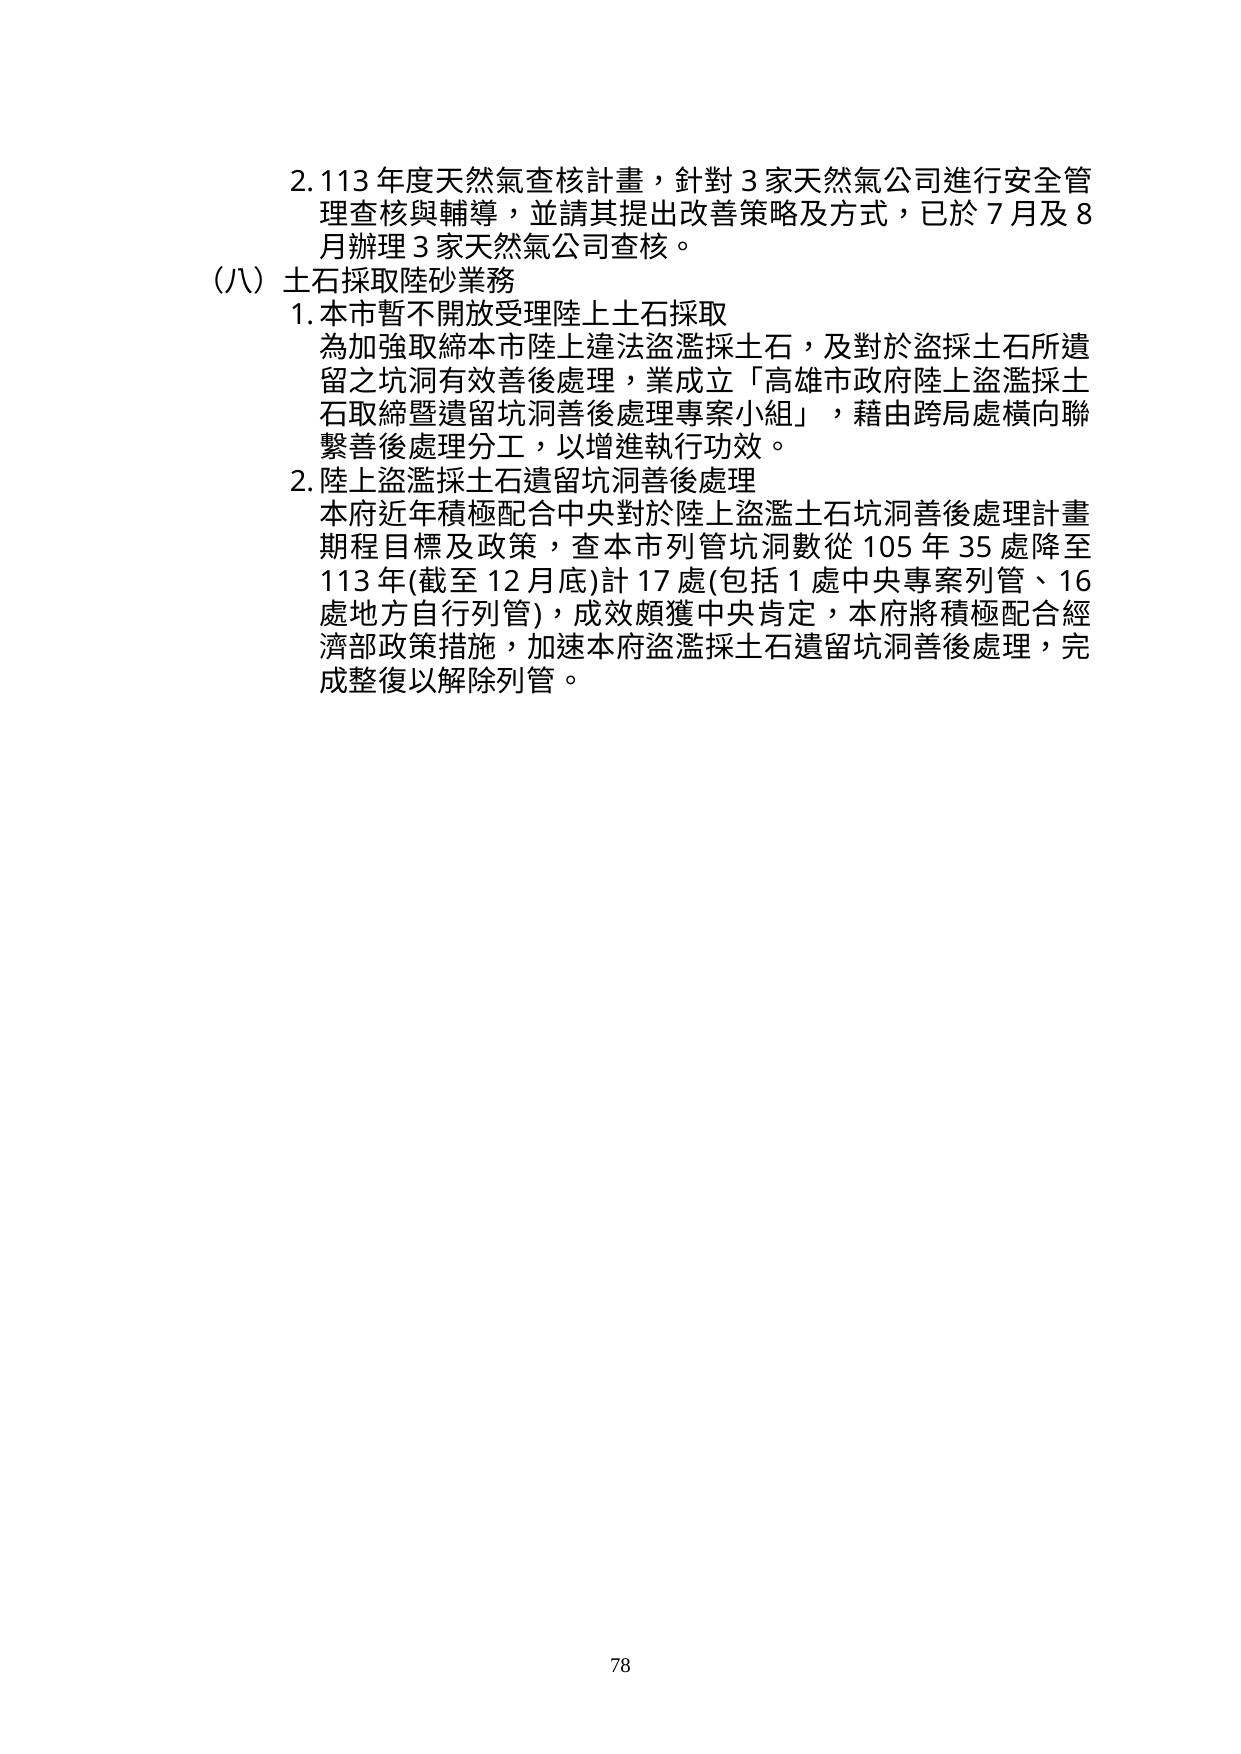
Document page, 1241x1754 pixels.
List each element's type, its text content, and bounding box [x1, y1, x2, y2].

list 陸上盜濫採土石遺留坑洞善後處理 [289, 464, 1092, 498]
text 為加強取締本市陸上違法盜濫採土石，及對於盜採土石所遺留之坑洞有效善後處理，業成立「高雄市政府陸上盜濫採土石取締暨遺留坑洞善後處理專案小組」，藉由跨局處橫向聯繫善後處理分工，以增進執行功效。 [319, 331, 1092, 464]
list 113年度天然氣查核計畫，針對3家天然氣公司進行安全管理查核與輔導，並請其提出改善策略及方式，已於7月及8月辦理3家天然氣公司查核。 [289, 164, 1092, 264]
text （八）土石採取陸砂業務 [195, 264, 1092, 298]
text 本府近年積極配合中央對於陸上盜濫土石坑洞善後處理計畫期程目標及政策，查本市列管坑洞數從105年35處降至113年(截至12月底)計17處(包括1處中央專案列管、16處地方自行列管)，成效頗獲中央肯定，本府將積極配合經濟部政策措施，加速本府盜濫採土石遺留坑洞善後處理，完成整復以解除列管。 [319, 498, 1092, 698]
list 本市暫不開放受理陸上土石採取 [289, 298, 1092, 331]
